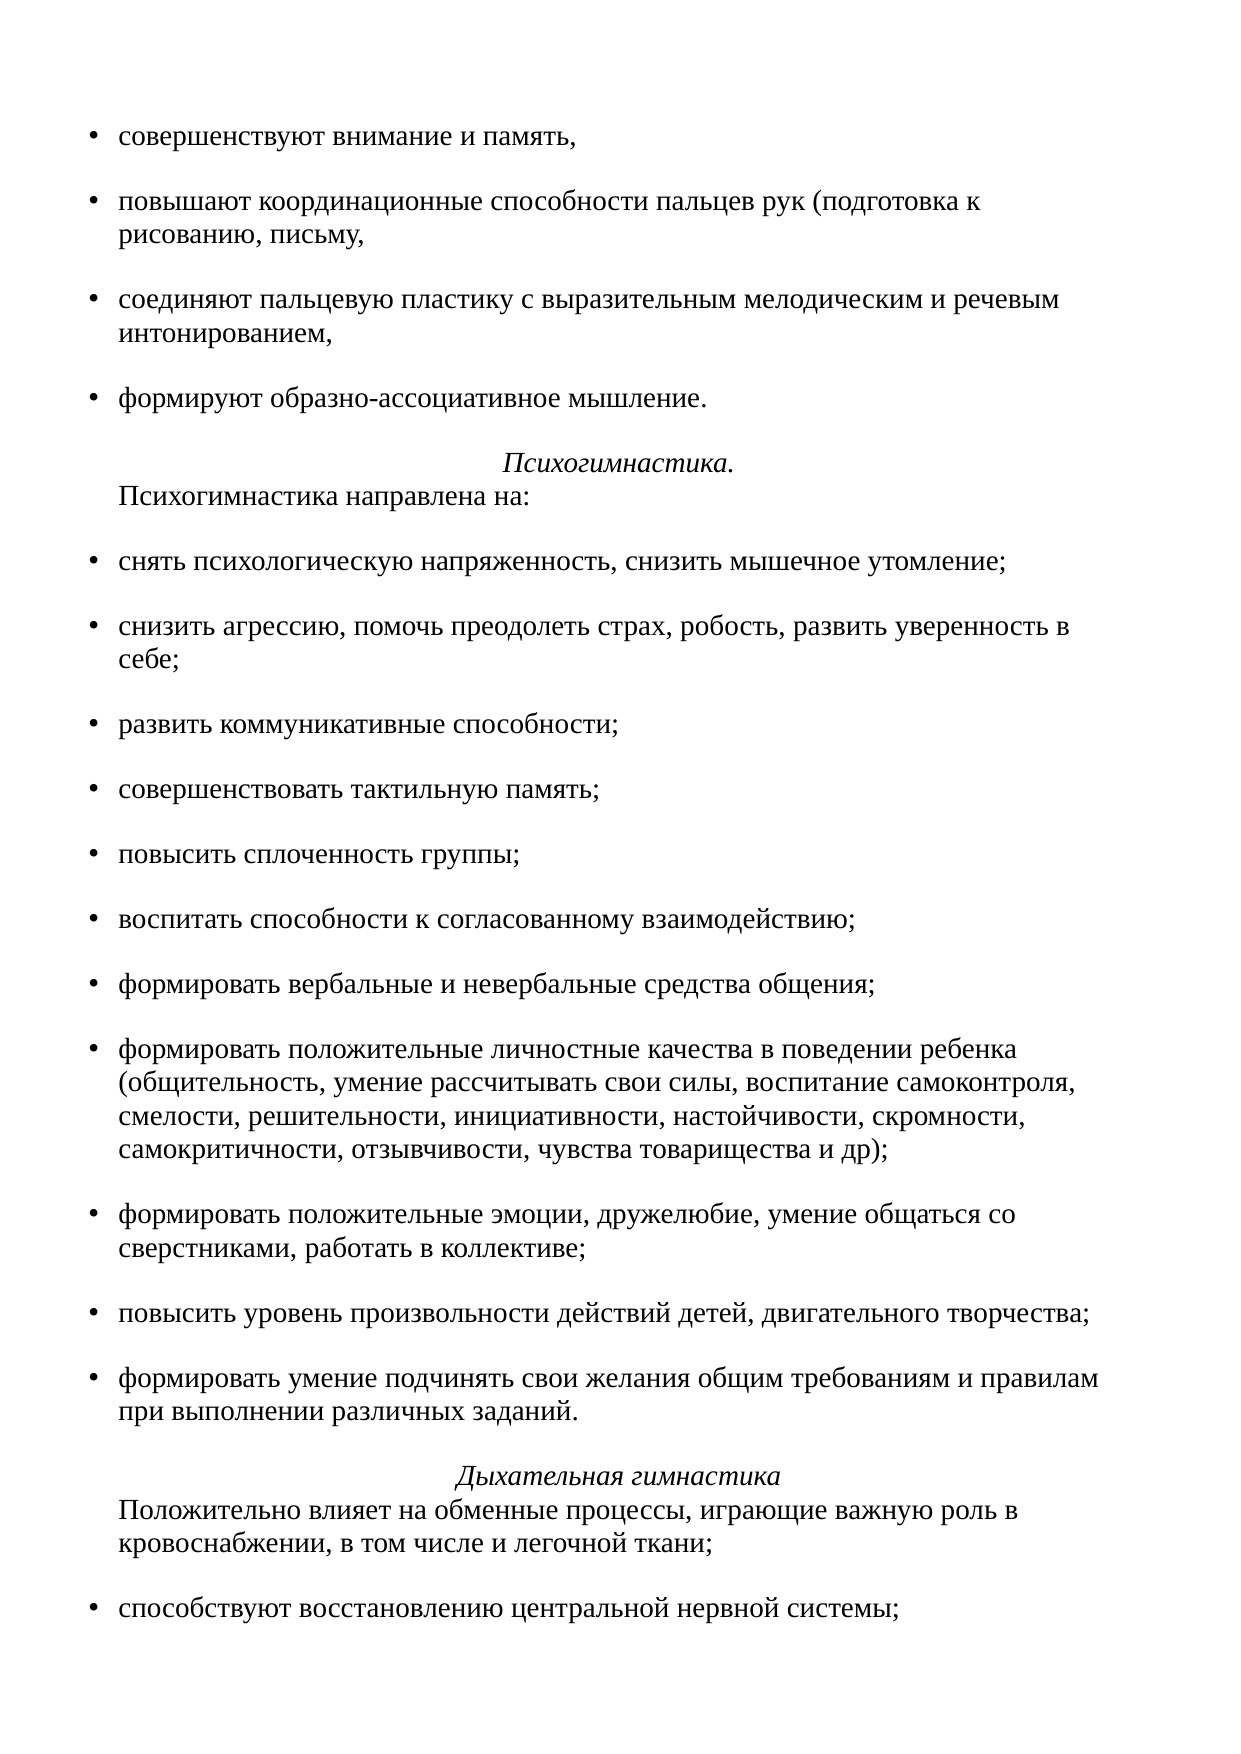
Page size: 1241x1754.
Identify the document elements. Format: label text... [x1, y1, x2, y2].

list снизить агрессию, помочь преодолеть страх, робость, развить уверенность в себе; [118, 608, 1122, 675]
list формируют образно-ассоциативное мышление. [118, 380, 1122, 413]
list повысить сплоченность группы; [118, 836, 1122, 870]
text Психогимнастика. [118, 445, 1122, 478]
list совершенствуют внимание и память, [118, 118, 1122, 152]
text Положительно влияет на обменные процессы, играющие важную роль в кровоснабжении, в том числе и легочной ткани; [118, 1492, 1122, 1559]
text Психогимнастика направлена на: [118, 478, 1122, 512]
list развить коммуникативные способности; [118, 706, 1122, 740]
list способствуют восстановлению центральной нервной системы; [118, 1590, 1122, 1624]
list воспитать способности к согласованному взаимодействию; [118, 901, 1122, 935]
list совершенствовать тактильную память; [118, 771, 1122, 805]
list формировать положительные эмоции, дружелюбие, умение общаться со сверстниками, работать в коллективе; [118, 1196, 1122, 1264]
list формировать вербальные и невербальные средства общения; [118, 966, 1122, 1000]
list снять психологическую напряженность, снизить мышечное утомление; [118, 543, 1122, 577]
list формировать положительные личностные качества в поведении ребенка (общительность, умение рассчитывать свои силы, воспитание самоконтроля, смелости, решительности, инициативности, настойчивости, скромности, самокритичности, отзывчивости, чувства товарищества и др); [118, 1031, 1122, 1165]
text Дыхательная гимнастика [118, 1458, 1122, 1492]
list формировать умение подчинять свои желания общим требованиям и правилам при выполнении различных заданий. [118, 1360, 1122, 1427]
list соединяют пальцевую пластику с выразительным мелодическим и речевым интонированием, [118, 281, 1122, 349]
list повышают координационные способности пальцев рук (подготовка к рисованию, письму, [118, 183, 1122, 250]
list повысить уровень произвольности действий детей, двигательного творчества; [118, 1295, 1122, 1328]
